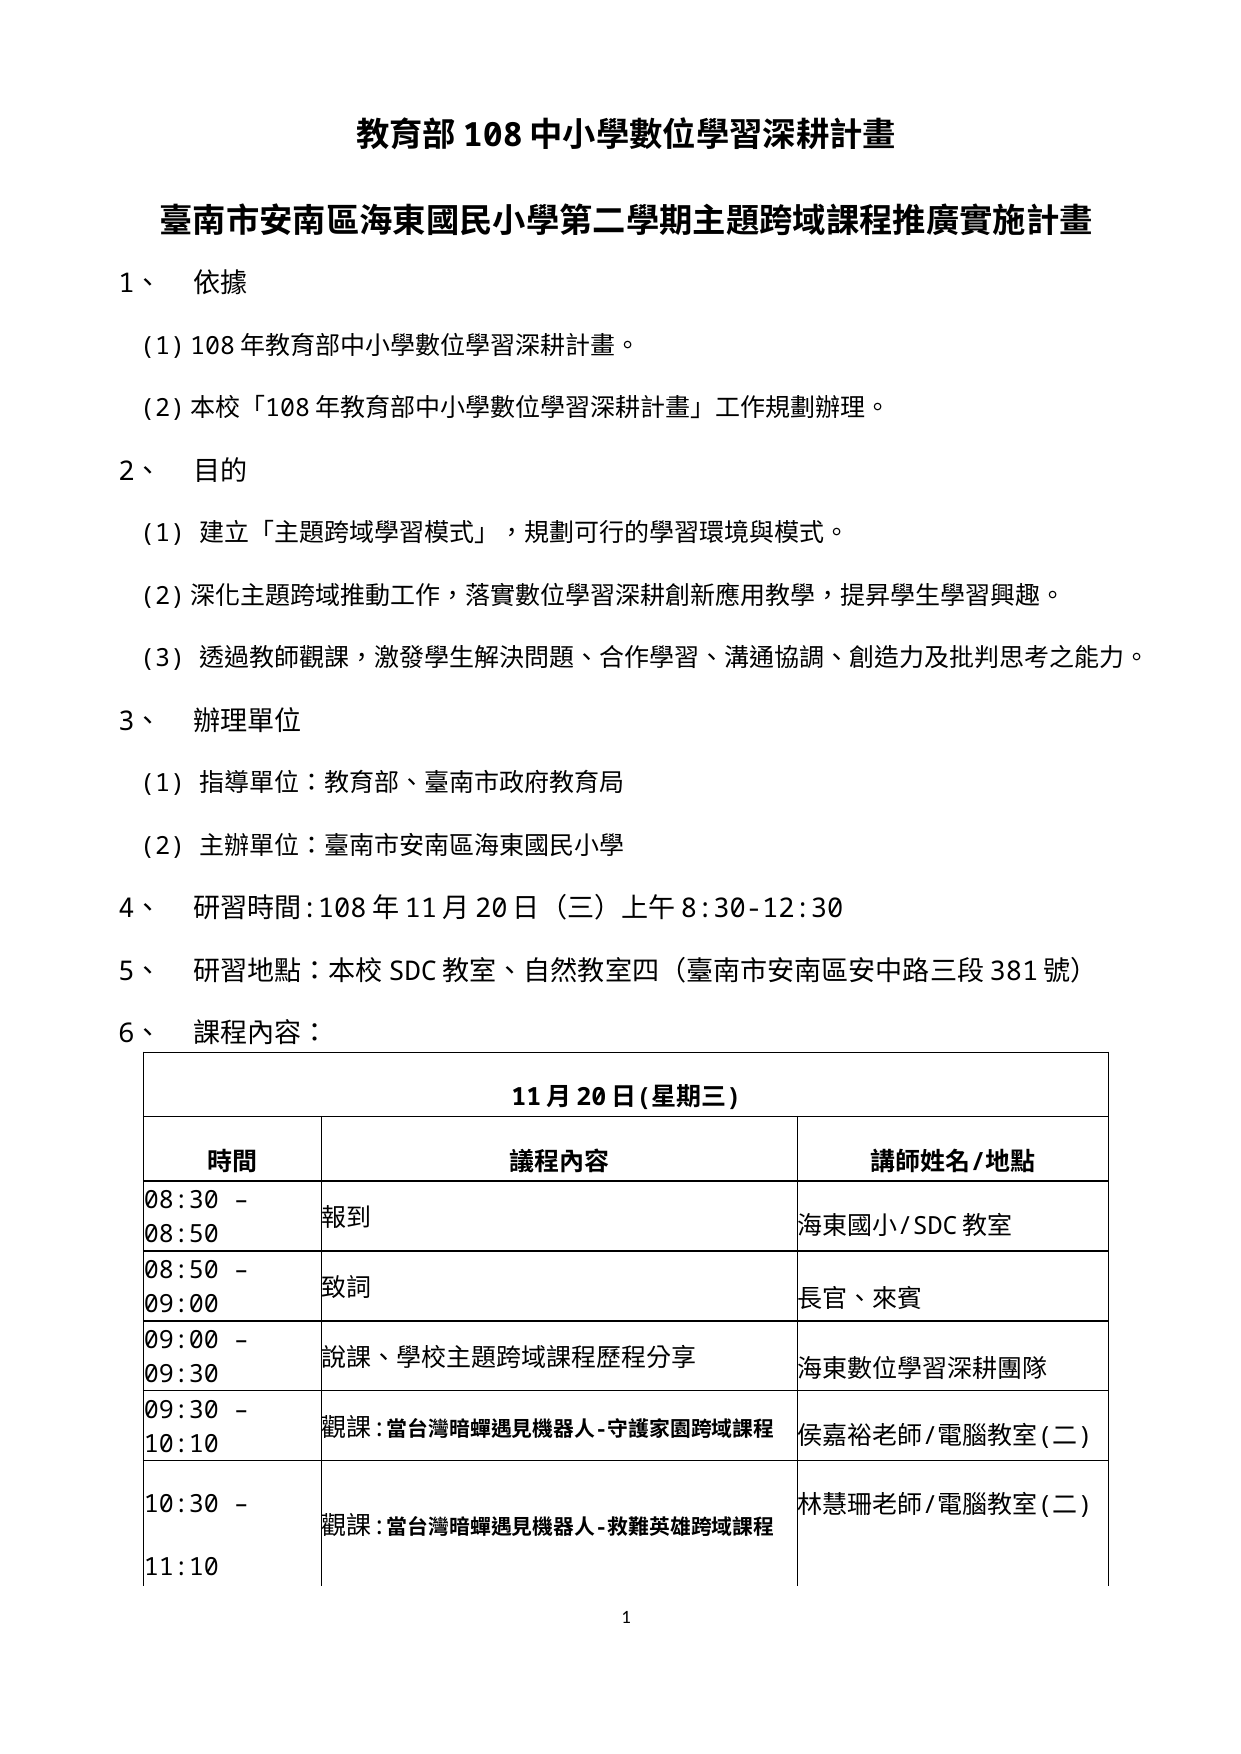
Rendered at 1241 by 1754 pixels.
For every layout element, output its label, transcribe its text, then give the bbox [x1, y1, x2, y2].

list 深化主題跨域推動工作，落實數位學習深耕創新應用教學，提昇學生學習興趣。 [140, 552, 1134, 614]
table_cell 議程內容 [322, 1117, 797, 1180]
table_cell 10:30 – 11:10 [144, 1461, 321, 1586]
list 建立「主題跨域學習模式」，規劃可行的學習環境與模式。 [140, 489, 1134, 552]
table_cell 報到 [322, 1182, 797, 1250]
table_cell 觀課:當台灣暗蟬遇見機器人-守護家園跨域課程 [322, 1391, 797, 1460]
table_cell 09:00 – 09:30 [144, 1322, 321, 1390]
list 研習時間:108年11月20日（三）上午8:30-12:30 [118, 864, 1134, 927]
table_cell 海東國小/SDC教室 [798, 1182, 1108, 1250]
table_header 11月20日(星期三) [144, 1053, 1108, 1116]
table_cell 08:30 – 08:50 [144, 1182, 321, 1250]
table_cell 時間 [144, 1117, 321, 1180]
list 研習地點：本校SDC教室、自然教室四（臺南市安南區安中路三段381號） [118, 927, 1134, 989]
text 教育部108中小學數位學習深耕計畫 [118, 90, 1134, 152]
table_cell 長官、來賓 [798, 1252, 1108, 1320]
list 指導單位：教育部、臺南市政府教育局 [140, 739, 1134, 802]
list 課程內容： [118, 989, 1134, 1052]
table_cell 講師姓名/地點 [798, 1117, 1108, 1180]
list 主辦單位：臺南市安南區海東國民小學 [140, 802, 1134, 864]
list 透過教師觀課，激發學生解決問題、合作學習、溝通協調、創造力及批判思考之能力。 [140, 614, 1134, 677]
table_cell 說課、學校主題跨域課程歷程分享 [322, 1322, 797, 1390]
table_cell 侯嘉裕老師/電腦教室(二) [798, 1391, 1108, 1460]
table_cell 林慧珊老師/電腦教室(二) [798, 1461, 1108, 1586]
list 本校「108年教育部中小學數位學習深耕計畫」工作規劃辦理。 [140, 364, 1134, 427]
table_cell 致詞 [322, 1252, 797, 1320]
table_cell 觀課:當台灣暗蟬遇見機器人-救難英雄跨域課程 [322, 1461, 797, 1586]
table_cell 08:50 – 09:00 [144, 1252, 321, 1320]
list 依據 [118, 239, 1134, 302]
list 辦理單位 [118, 677, 1134, 739]
table_cell 海東數位學習深耕團隊 [798, 1322, 1108, 1390]
list 108年教育部中小學數位學習深耕計畫。 [140, 302, 1134, 364]
table_cell 09:30 – 10:10 [144, 1391, 321, 1460]
list 目的 [118, 427, 1134, 489]
text 臺南市安南區海東國民小學第二學期主題跨域課程推廣實施計畫 [118, 177, 1134, 239]
